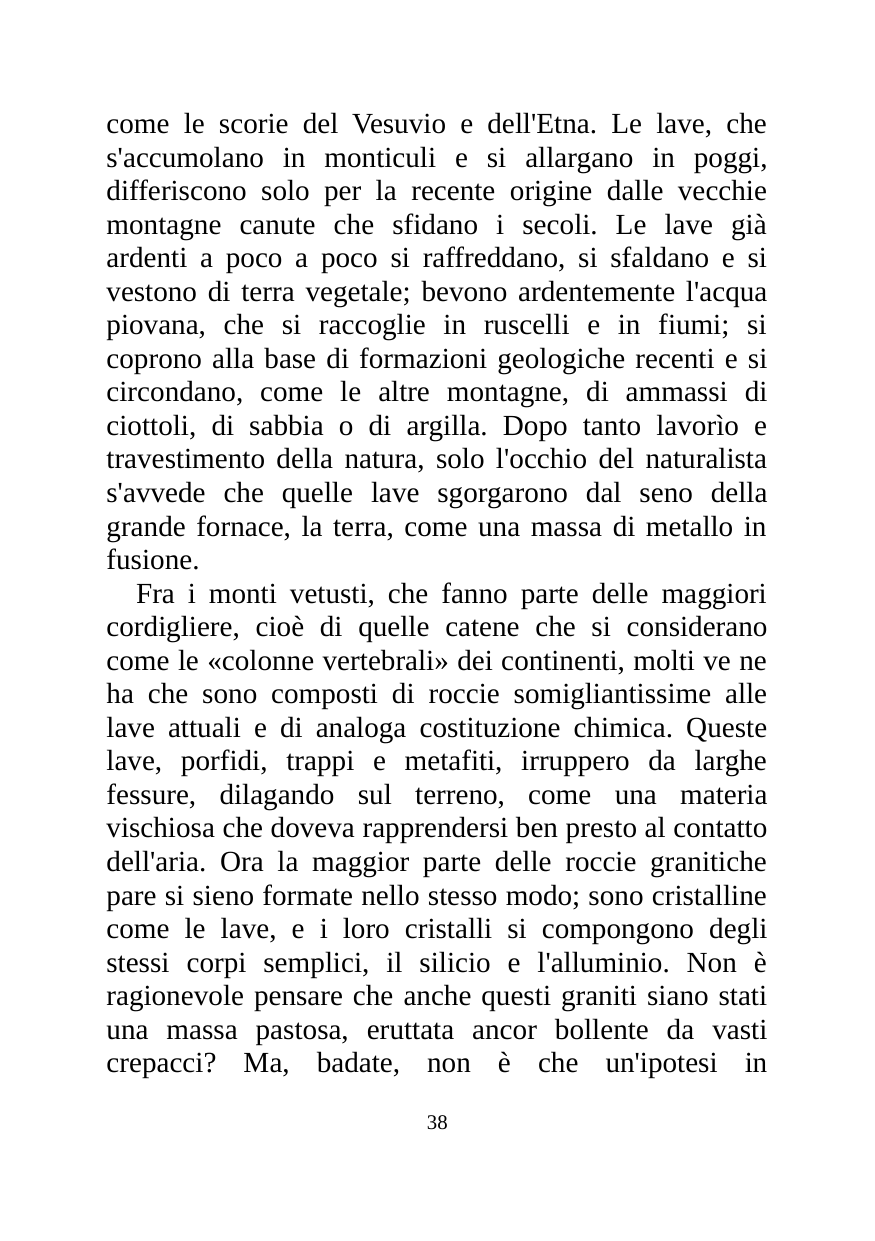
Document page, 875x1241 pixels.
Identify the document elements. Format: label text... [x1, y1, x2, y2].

text Fra i monti vetusti, che fanno parte delle maggiori cordigliere, cioè di quelle catene che si considerano come le «colonne vertebrali» dei continenti, molti ve ne ha che sono composti di roccie somigliantissime alle lave attuali e di analoga costituzione chimica. Queste lave, porfidi, trappi e metafiti, irruppero da larghe fessure, dilagando sul terreno, come una materia vischiosa che doveva rapprendersi ben presto al contatto dell'aria. Ora la maggior parte delle roccie granitiche pare si sieno formate nello stesso modo; sono cristalline come le lave, e i loro cristalli si compongono degli stessi corpi semplici, il silicio e l'alluminio. Non è ragionevole pensare che anche questi graniti siano stati una massa pastosa, eruttata ancor bollente da vasti crepacci? Ma, badate, non è che un'ipotesi in [106, 576, 768, 1079]
text come le scorie del Vesuvio e dell'Etna. Le lave, che s'accumolano in monticuli e si allargano in poggi, differiscono solo per la recente origine dalle vecchie montagne canute che sfidano i secoli. Le lave già ardenti a poco a poco si raffreddano, si sfaldano e si vestono di terra vegetale; bevono ardentemente l'acqua piovana, che si raccoglie in ruscelli e in fiumi; si coprono alla base di formazioni geologiche recenti e si circondano, come le altre montagne, di ammassi di ciottoli, di sabbia o di argilla. Dopo tanto lavorìo e travestimento della natura, solo l'occhio del naturalista s'avvede che quelle lave sgorgarono dal seno della grande fornace, la terra, come una massa di metallo in fusione. [106, 106, 768, 576]
